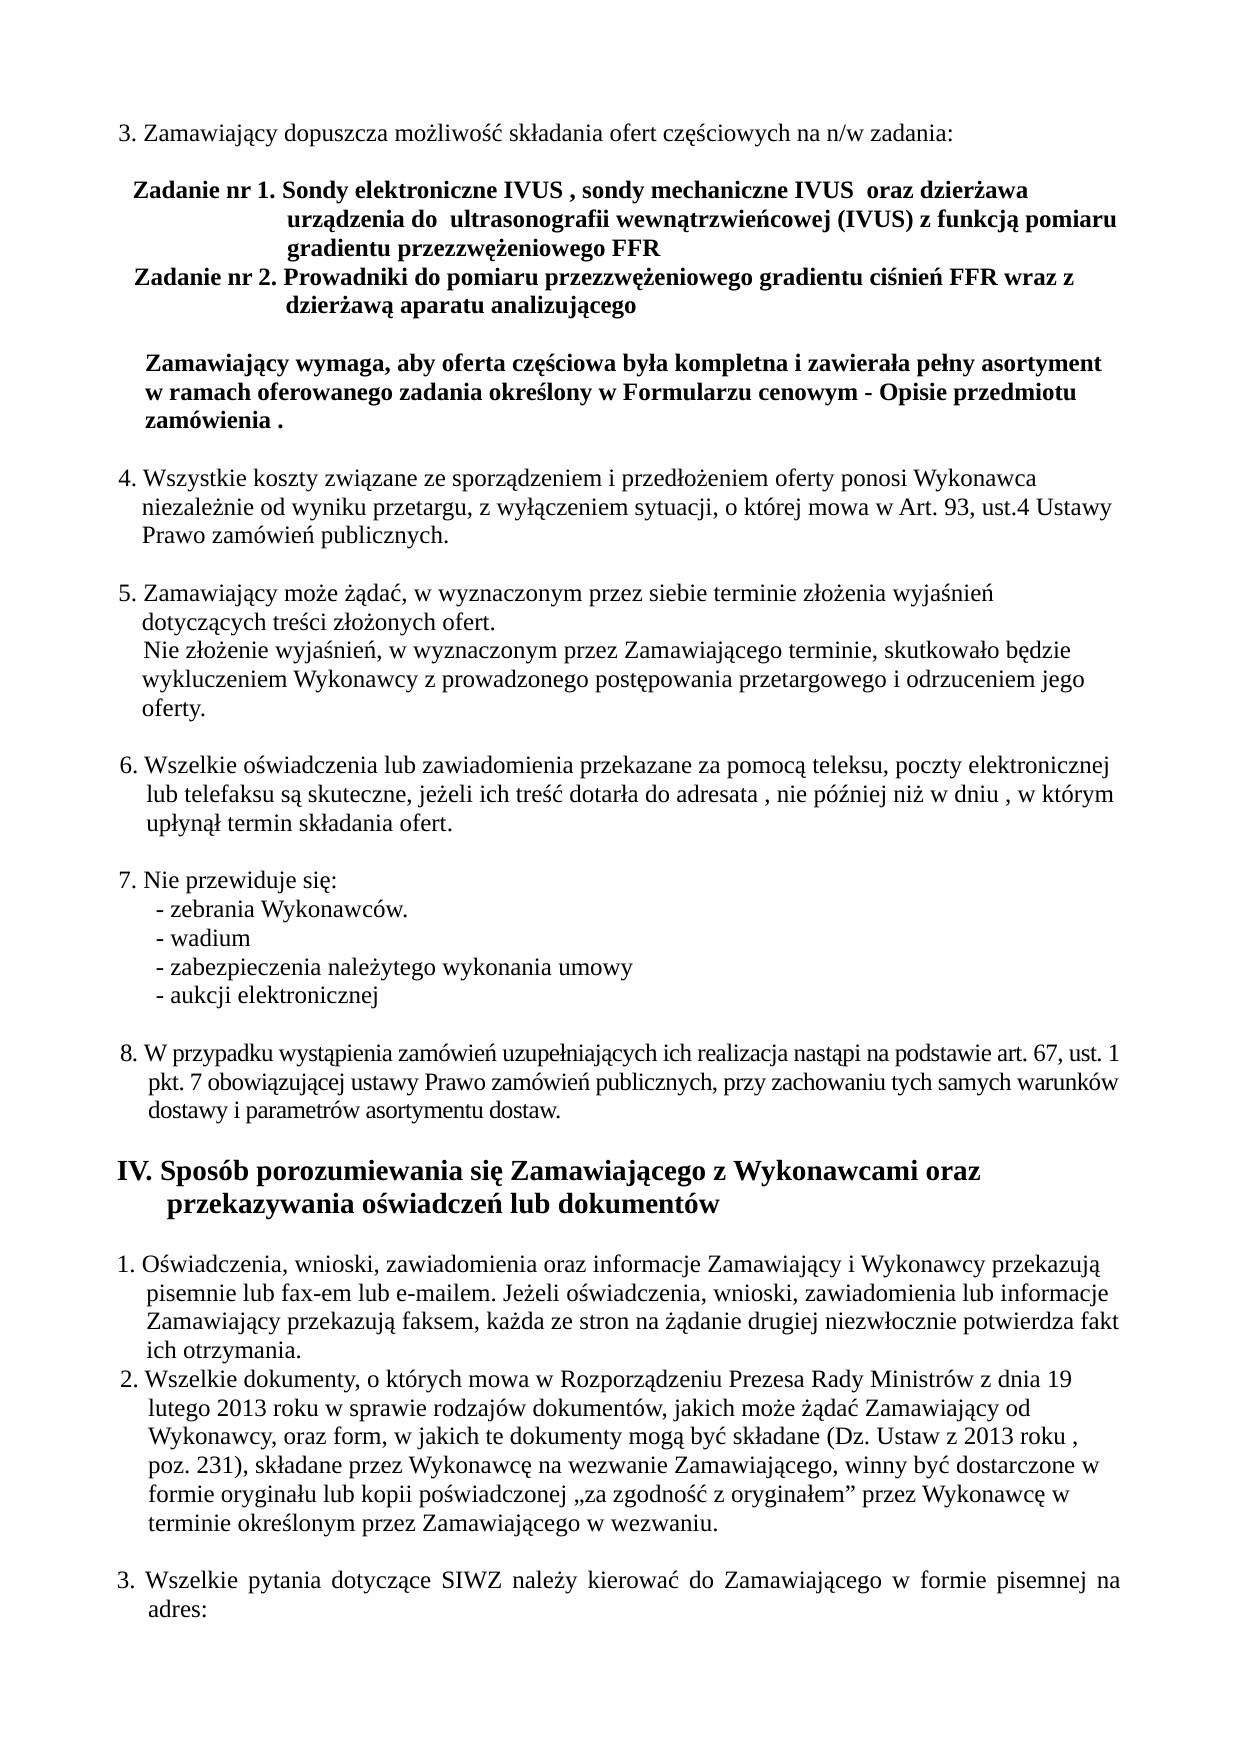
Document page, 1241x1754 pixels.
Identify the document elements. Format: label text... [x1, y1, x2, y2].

text 3. Zamawiający dopuszcza możliwość składania ofert częściowych na n/w zadania: [118, 118, 1122, 147]
text 2. Wszelkie dokumenty, o których mowa w Rozporządzeniu Prezesa Rady Ministrów z dnia 19 lutego 2013 roku w sprawie rodzajów dokumentów, jakich może żądać Zamawiający od Wykonawcy, oraz form, w jakich te dokumenty mogą być składane (Dz. Ustaw z 2013 roku , poz. 231), składane przez Wykonawcę na wezwanie Zamawiającego, winny być dostarczone w formie oryginału lub kopii poświadczonej „za zgodność z oryginałem” przez Wykonawcę w terminie określonym przez Zamawiającego w wezwaniu. [120, 1364, 1122, 1536]
text 4. Wszystkie koszty związane ze sporządzeniem i przedłożeniem oferty ponosi Wykonawca niezależnie od wyniku przetargu, z wyłączeniem sytuacji, o której mowa w Art. 93, ust.4 Ustawy Prawo zamówień publicznych. [118, 463, 1122, 549]
text IV. Sposób porozumiewania się Zamawiającego z Wykonawcami oraz przekazywania oświadczeń lub dokumentów [117, 1153, 1122, 1220]
text 3. Wszelkie pytania dotyczące SIWZ należy kierować do Zamawiającego w formie pisemnej na adres: [117, 1565, 1122, 1623]
text - zabezpieczenia należytego wykonania umowy [156, 952, 1122, 981]
text Zadanie nr 1. Sondy elektroniczne IVUS , sondy mechaniczne IVUS oraz dzierżawa urządzenia do ultrasonografii wewnątrzwieńcowej (IVUS) z funkcją pomiaru gradientu przezzwężeniowego FFR [132, 176, 1122, 262]
text Nie złożenie wyjaśnień, w wyznaczonym przez Zamawiającego terminie, skutkowało będzie wykluczeniem Wykonawcy z prowadzonego postępowania przetargowego i odrzuceniem jego oferty. [142, 636, 1122, 722]
text 5. Zamawiający może żądać, w wyznaczonym przez siebie terminie złożenia wyjaśnień dotyczących treści złożonych ofert. [118, 578, 1122, 636]
text 7. Nie przewiduje się: [118, 866, 1122, 894]
text Zamawiający wymaga, aby oferta częściowa była kompletna i zawierała pełny asortyment [145, 348, 1122, 377]
text 8. W przypadku wystąpienia zamówień uzupełniających ich realizacja nastąpi na podstawie art. 67, ust. 1 pkt. 7 obowiązującej ustawy Prawo zamówień publicznych, przy zachowaniu tych samych warunków dostawy i parametrów asortymentu dostaw. [120, 1038, 1122, 1124]
text - zebrania Wykonawców. [156, 894, 1122, 923]
text - aukcji elektronicznej [156, 981, 1122, 1009]
text 1. Oświadczenia, wnioski, zawiadomienia oraz informacje Zamawiający i Wykonawcy przekazują pisemnie lub fax-em lub e-mailem. Jeżeli oświadczenia, wnioski, zawiadomienia lub informacje Zamawiający przekazują faksem, każda ze stron na żądanie drugiej niezwłocznie potwierdza fakt ich otrzymania. [117, 1249, 1122, 1364]
text Zadanie nr 2. Prowadniki do pomiaru przezzwężeniowego gradientu ciśnień FFR wraz z dzierżawą aparatu analizującego [134, 262, 1122, 319]
text - wadium [156, 923, 1122, 952]
text 6. Wszelkie oświadczenia lub zawiadomienia przekazane za pomocą teleksu, poczty elektronicznej lub telefaksu są skuteczne, jeżeli ich treść dotarła do adresata , nie później niż w dniu , w którym upłynął termin składania ofert. [119, 751, 1122, 837]
text w ramach oferowanego zadania określony w Formularzu cenowym - Opisie przedmiotu zamówienia . [145, 377, 1122, 434]
